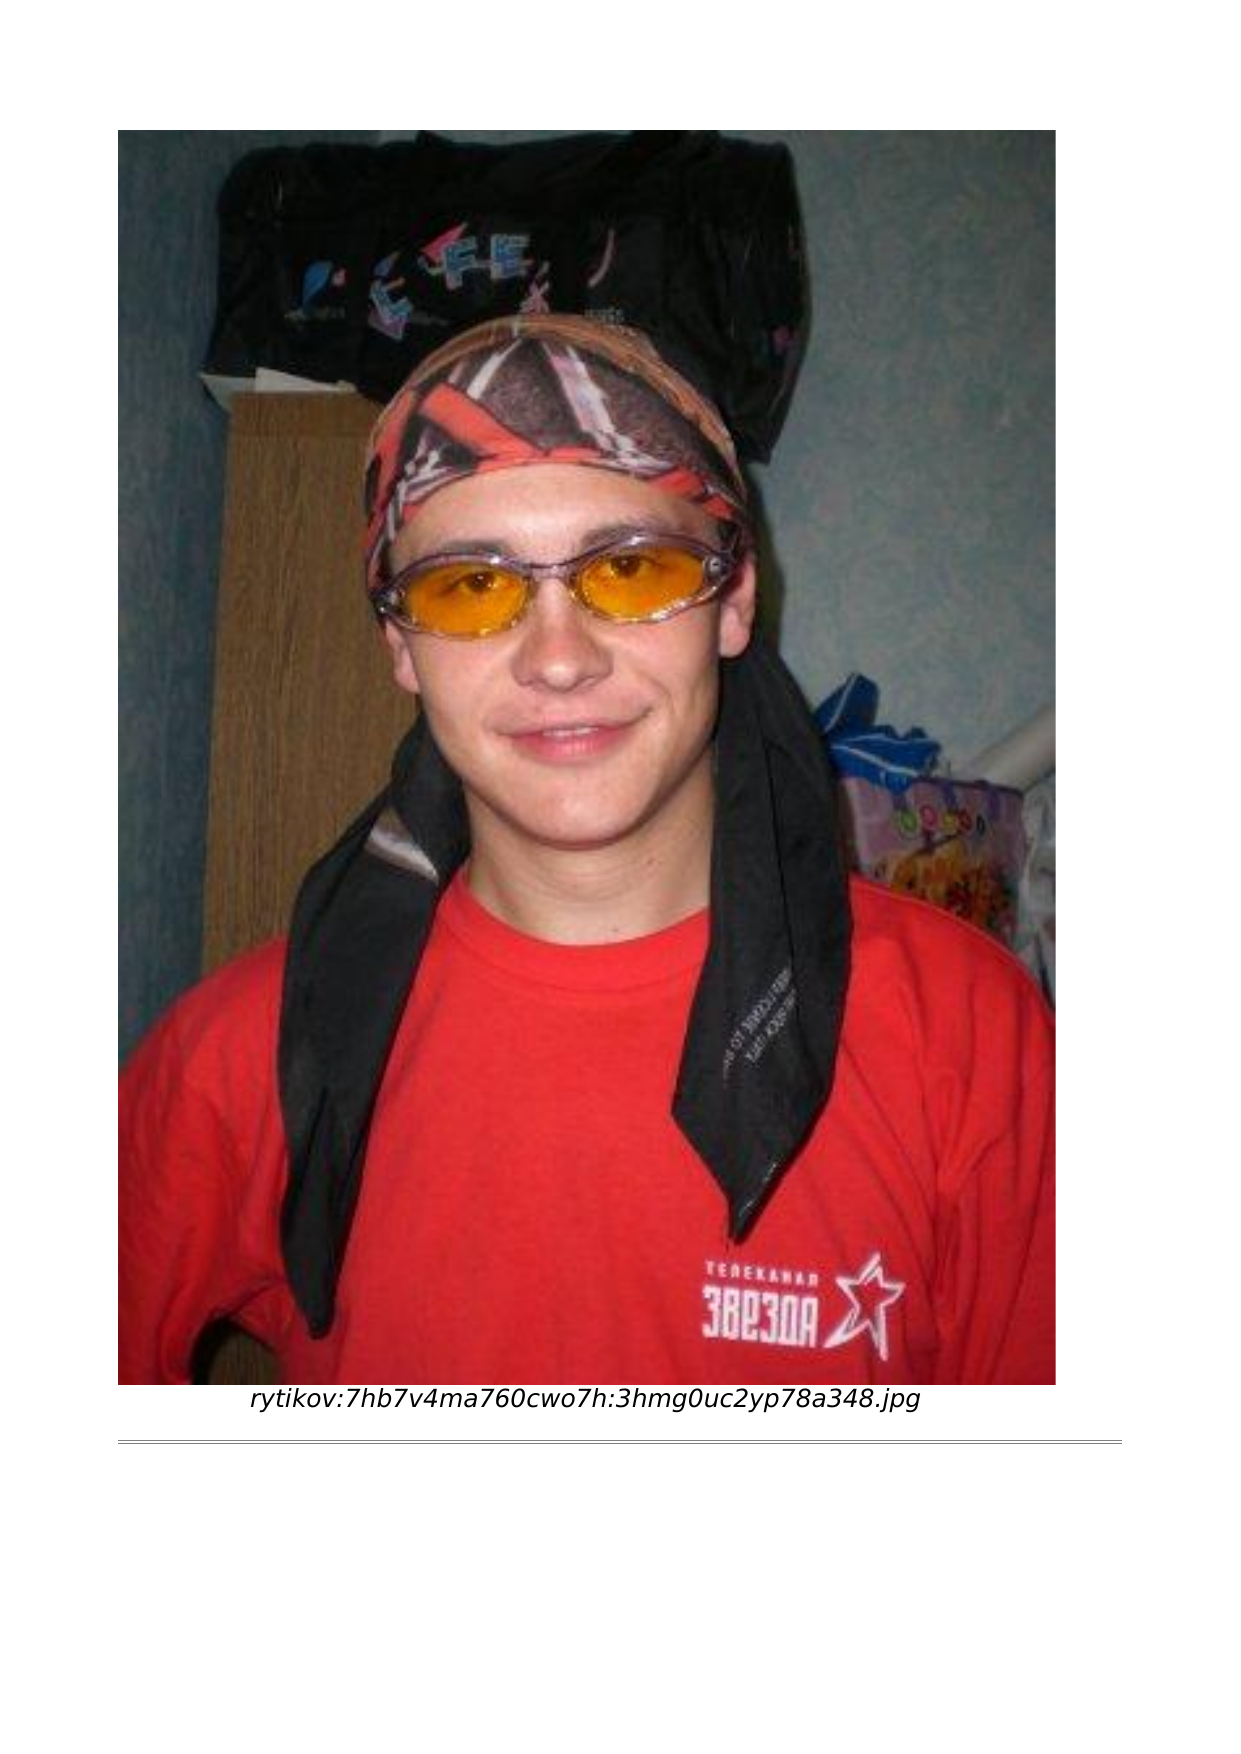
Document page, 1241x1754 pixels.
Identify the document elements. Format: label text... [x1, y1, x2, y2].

picture [118, 130, 1056, 1385]
text rytikov:7hb7v4ma760cwo7h:3hmg0uc2yp78a348.jpg [118, 1385, 1056, 1413]
